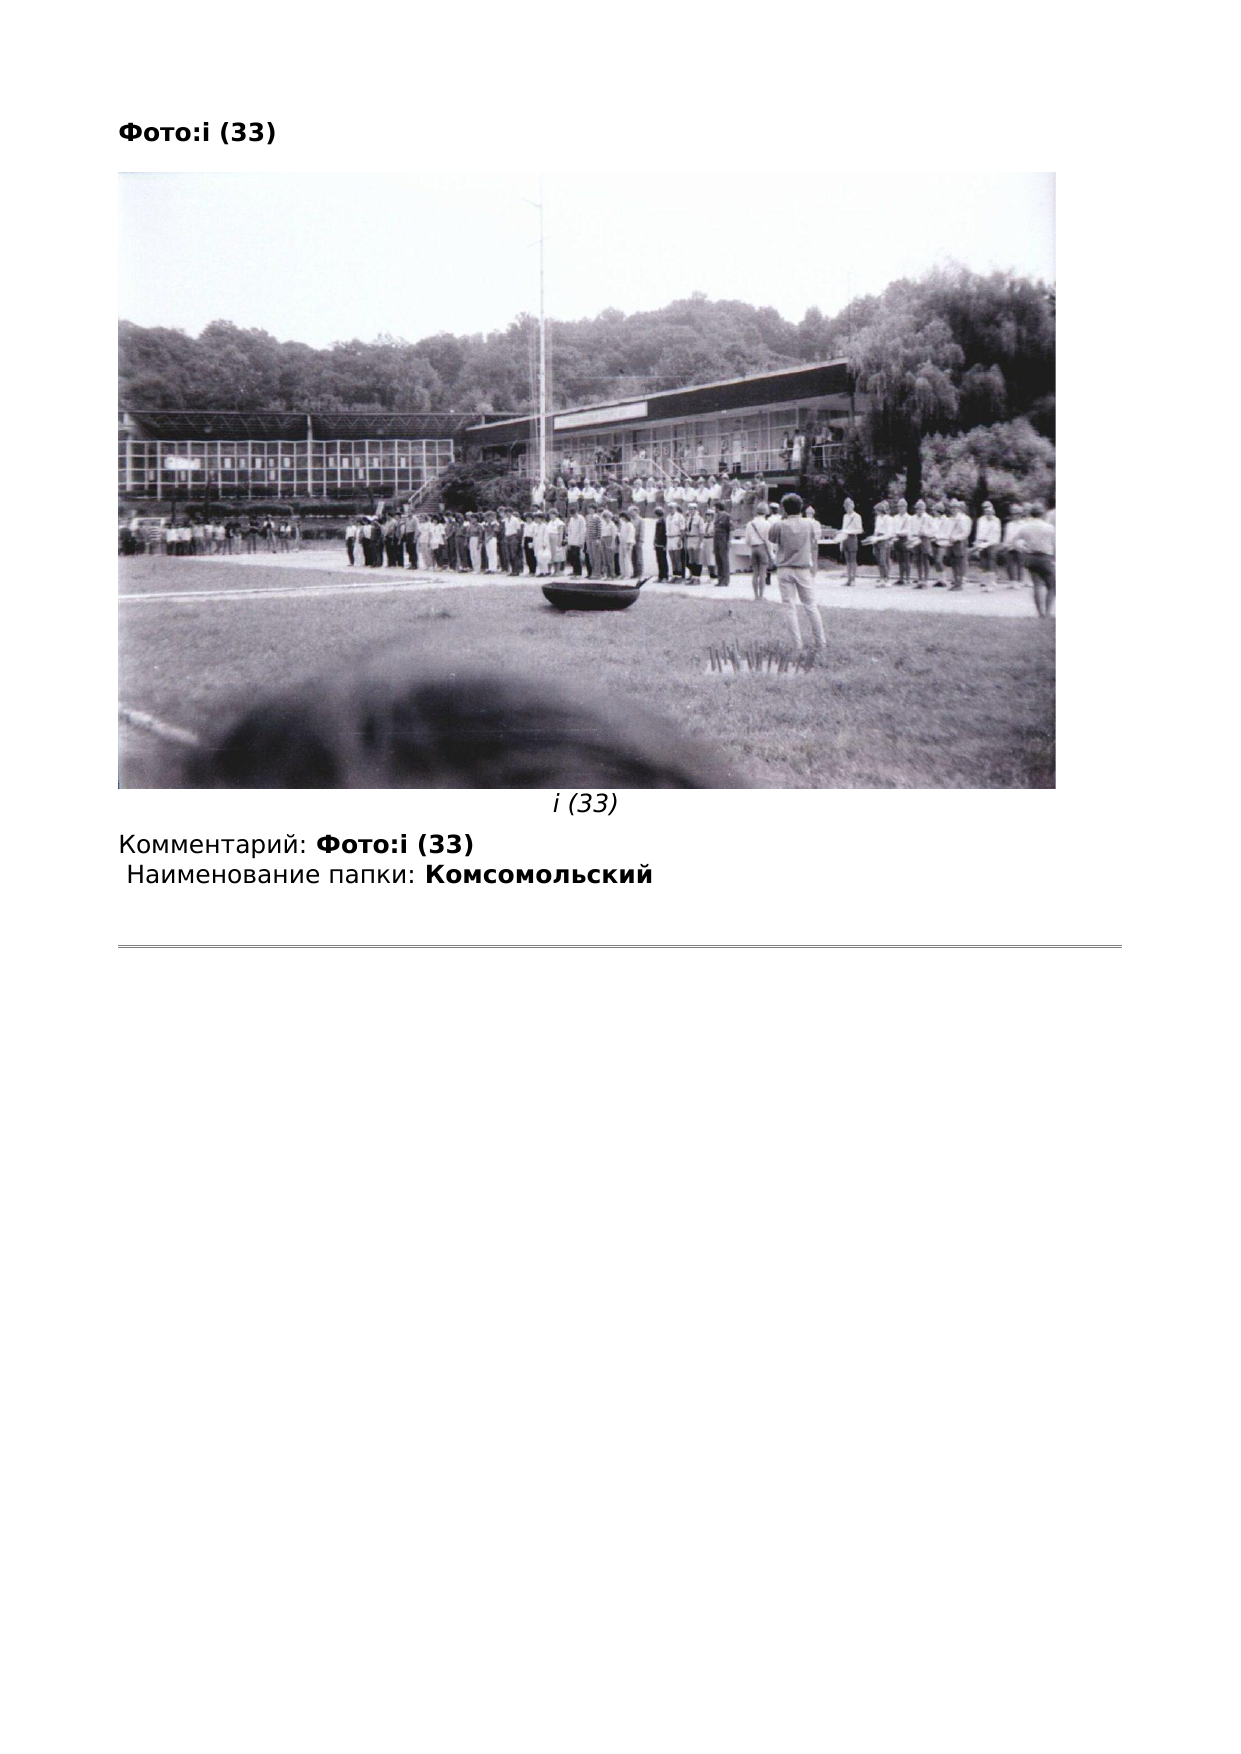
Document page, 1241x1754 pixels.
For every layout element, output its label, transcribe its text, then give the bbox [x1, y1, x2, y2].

subtitle Фото:i (33) [118, 118, 1122, 147]
text i (33) [118, 789, 1056, 818]
picture [118, 172, 1056, 789]
text Комментарий: Фото:i (33) Наименование папки: Комсомольский [118, 831, 1122, 918]
